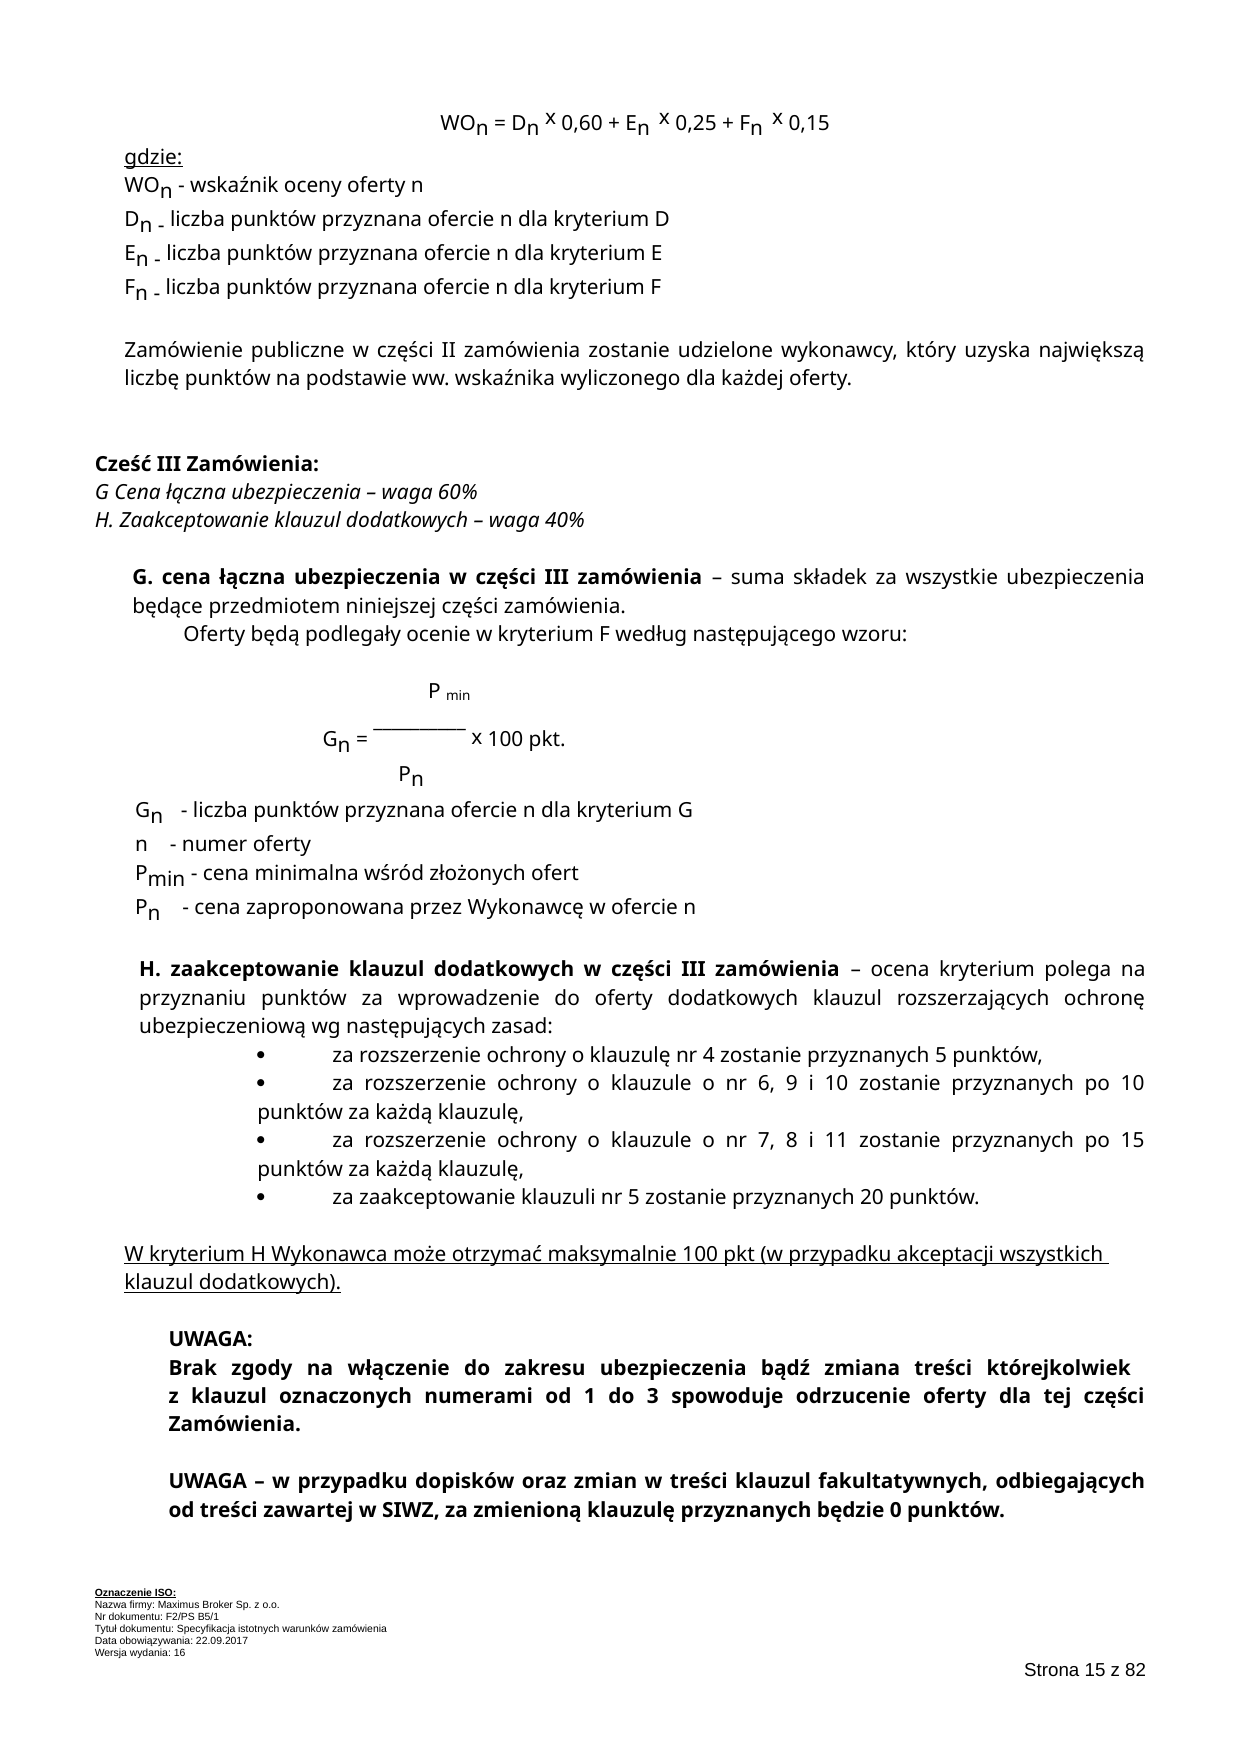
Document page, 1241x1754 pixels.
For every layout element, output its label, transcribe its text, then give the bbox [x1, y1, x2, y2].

text Dn - liczba punktów przyznana ofercie n dla kryterium D [124, 204, 1146, 238]
text H. zaakceptowanie klauzul dodatkowych w części III zamówienia – ocena kryterium polega na przyznaniu punktów za wprowadzenie do oferty dodatkowych klauzul rozszerzających ochronę ubezpieczeniową wg następujących zasad: [139, 954, 1146, 1040]
text Brak zgody na włączenie do zakresu ubezpieczenia bądź zmiana treści którejkolwiek z klauzul oznaczonych numerami od 1 do 3 spowoduje odrzucenie oferty dla tej części Zamówienia. [168, 1353, 1146, 1438]
text Gn = __________ x 100 pkt. [127, 705, 1146, 759]
list za rozszerzenie ochrony o klauzule o nr 6, 9 i 10 zostanie przyznanych po 10 punktów za każdą klauzulę, [257, 1068, 1146, 1125]
text Cześć III Zamówienia: [94, 449, 1146, 477]
text Pn - cena zaproponowana przez Wykonawcę w ofercie n [124, 892, 1146, 926]
text UWAGA – w przypadku dopisków oraz zmian w treści klauzul fakultatywnych, odbiegających od treści zawartej w SIWZ, za zmienioną klauzulę przyznanych będzie 0 punktów. [168, 1466, 1146, 1523]
text G Cena łączna ubezpieczenia – waga 60% [94, 477, 1146, 506]
list za rozszerzenie ochrony o klauzule o nr 7, 8 i 11 zostanie przyznanych po 15 punktów za każdą klauzulę, [257, 1125, 1146, 1182]
text Fn - liczba punktów przyznana ofercie n dla kryterium F [124, 272, 1146, 307]
list za zaakceptowanie klauzuli nr 5 zostanie przyznanych 20 punktów. [257, 1182, 1146, 1211]
text Zamówienie publiczne w części II zamówienia zostanie udzielone wykonawcy, który uzyska największą liczbę punktów na podstawie ww. wskaźnika wyliczonego dla każdej oferty. [124, 335, 1146, 392]
text n - numer oferty [124, 829, 1146, 858]
text G. cena łączna ubezpieczenia w części III zamówienia – suma składek za wszystkie ubezpieczenia będące przedmiotem niniejszej części zamówienia. [132, 562, 1146, 619]
text UWAGA: [168, 1324, 1146, 1353]
text WOn = Dn x 0,60 + En x 0,25 + Fn x 0,15 [124, 102, 1146, 142]
text P min [390, 676, 1146, 705]
text Oferty będą podlegały ocenie w kryterium F według następującego wzoru: [139, 619, 1146, 648]
text H. Zaakceptowanie klauzul dodatkowych – waga 40% [94, 506, 1146, 534]
list za rozszerzenie ochrony o klauzulę nr 4 zostanie przyznanych 5 punktów, [257, 1040, 1146, 1068]
text Gn - liczba punktów przyznana ofercie n dla kryterium G [124, 796, 1146, 829]
text gdzie: [124, 142, 1146, 170]
text Pn [127, 759, 1146, 796]
text Pmin - cena minimalna wśród złożonych ofert [124, 858, 1146, 892]
text WOn - wskaźnik oceny oferty n [124, 170, 1146, 204]
text En - liczba punktów przyznana ofercie n dla kryterium E [124, 238, 1146, 272]
text W kryterium H Wykonawca może otrzymać maksymalnie 100 pkt (w przypadku akceptacji wszystkich klauzul dodatkowych). [124, 1239, 1146, 1296]
